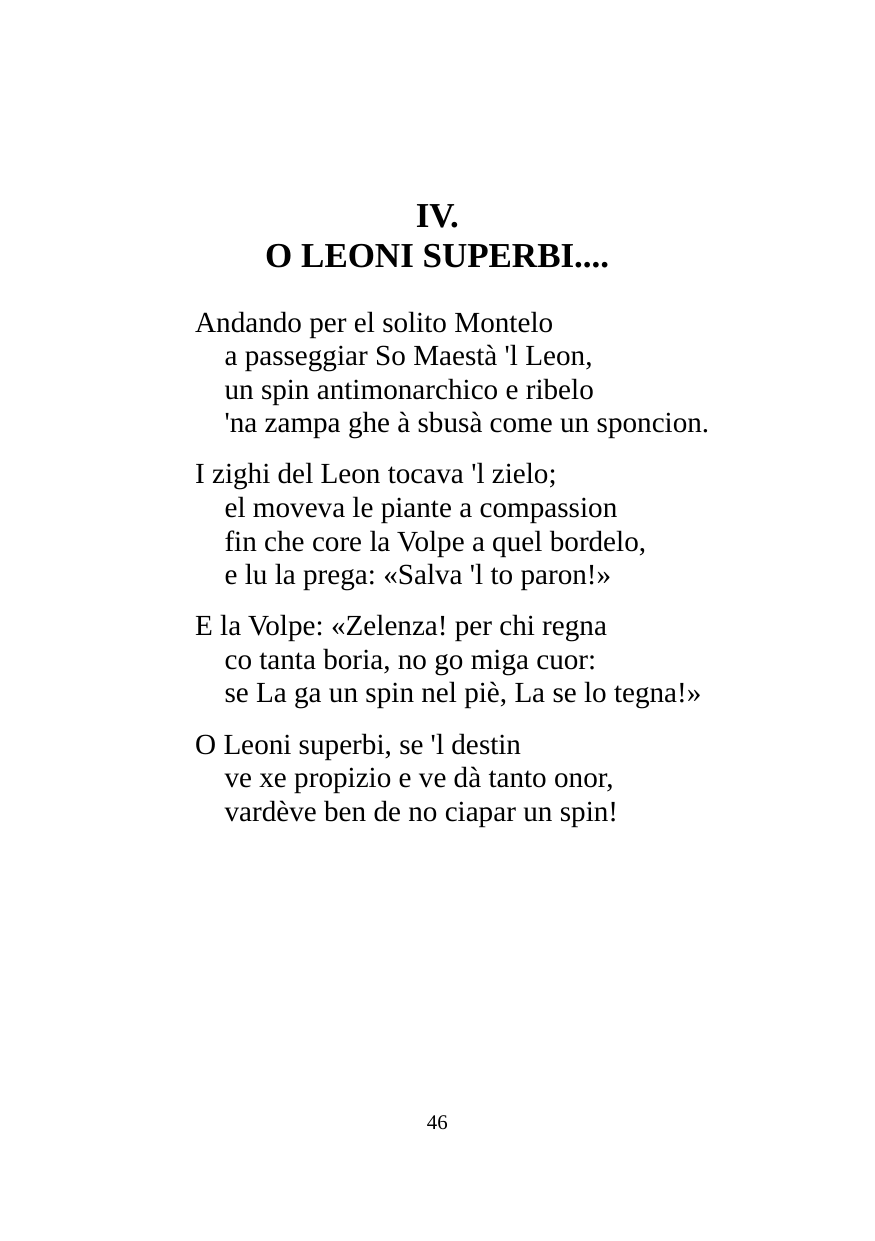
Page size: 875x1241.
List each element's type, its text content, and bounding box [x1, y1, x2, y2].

text O Leoni superbi, se 'l destin ve xe propizio e ve dà tanto onor, vardève ben de no ciapar un spin! [195, 727, 768, 827]
text I zighi del Leon tocava 'l zielo; el moveva le piante a compassion fin che core la Volpe a quel bordelo, e lu la prega: «Salva 'l to paron!» [195, 457, 768, 591]
text Andando per el solito Montelo a passeggiar So Maestà 'l Leon, un spin antimonarchico e ribelo 'na zampa ghe à sbusà come un sponcion. [195, 305, 768, 439]
text E la Volpe: «Zelenza! per chi regna co tanta boria, no go miga cuor: se La ga un spin nel piè, La se lo tegna!» [195, 608, 768, 709]
subtitle IV. O LEONI SUPERBI.... [106, 195, 768, 275]
